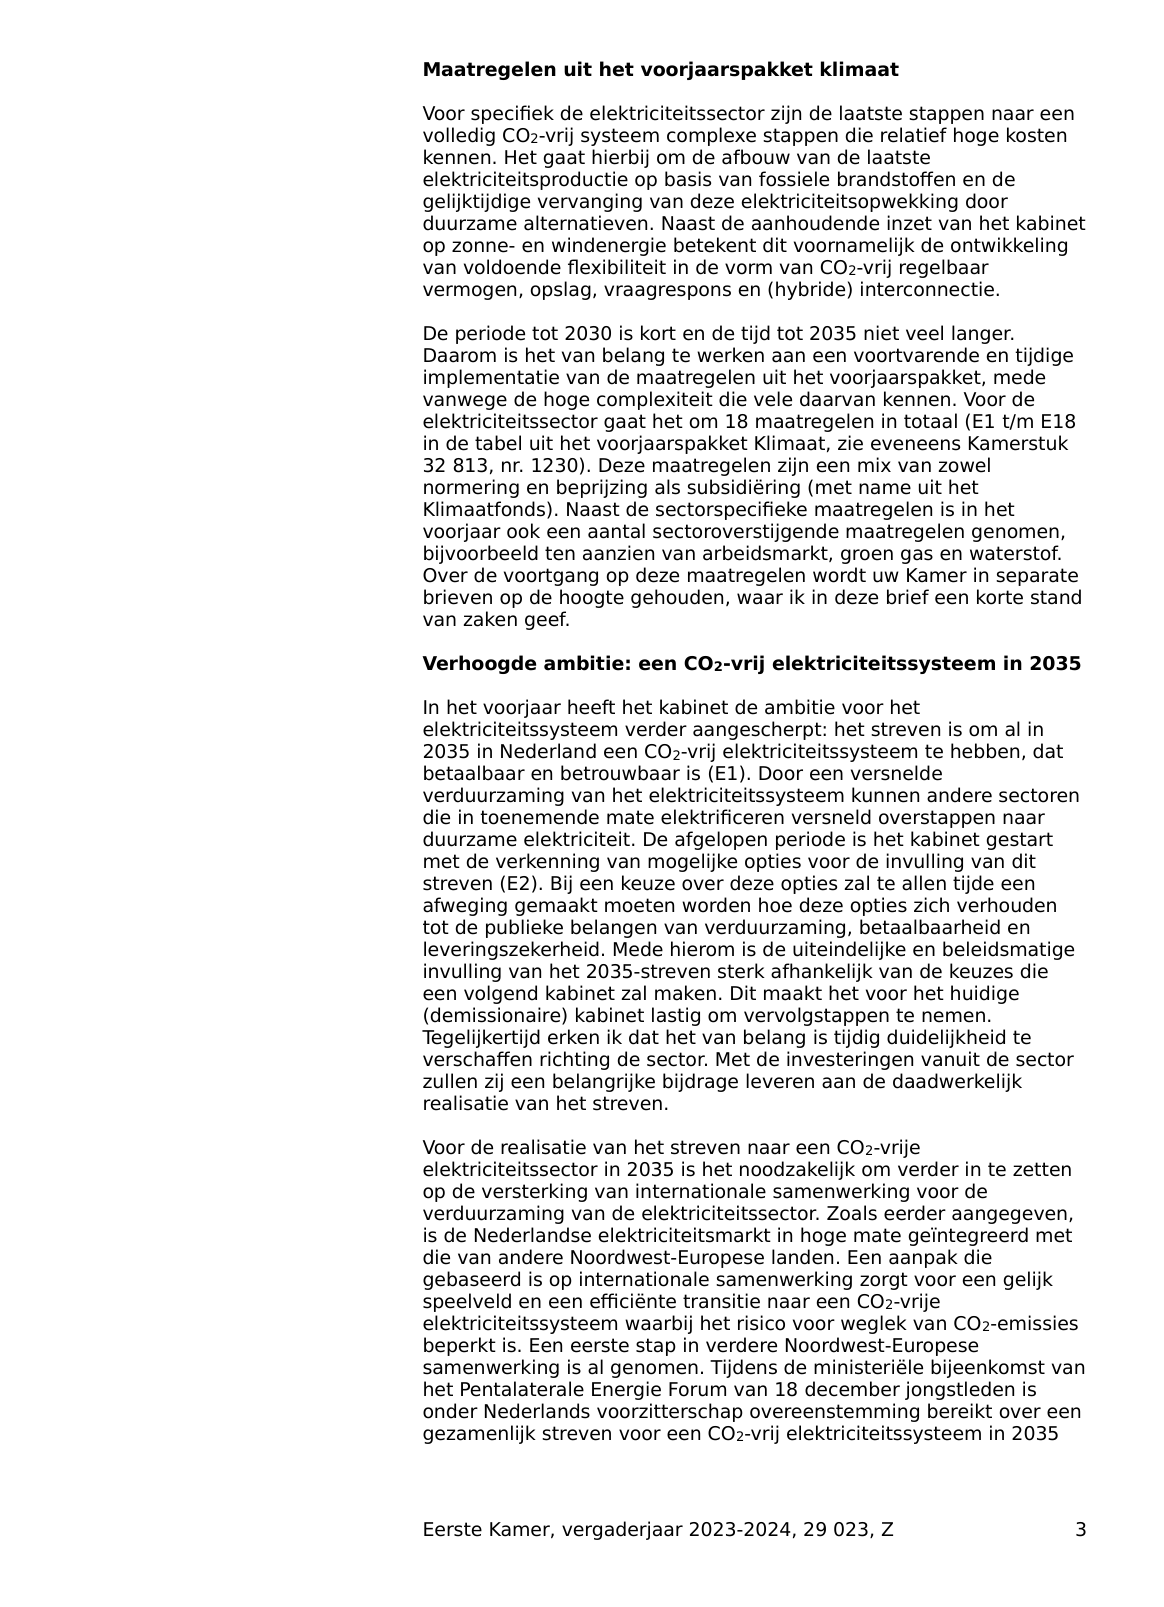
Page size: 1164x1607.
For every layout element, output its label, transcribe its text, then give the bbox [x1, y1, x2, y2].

text De periode tot 2030 is kort en de tijd tot 2035 niet veel langer. Daarom is het van belang te werken aan een voortvarende en tijdige implementatie van de maatregelen uit het voorjaarspakket, mede vanwege de hoge complexiteit die vele daarvan kennen. Voor de elektriciteitssector gaat het om 18 maatregelen in totaal (E1 t/m E18 in de tabel uit het voorjaarspakket Klimaat, zie eveneens Kamerstuk 32 813, nr. 1230). Deze maatregelen zijn een mix van zowel normering en beprijzing als subsidiëring (met name uit het Klimaatfonds). Naast de sectorspecifieke maatregelen is in het voorjaar ook een aantal sectoroverstijgende maatregelen genomen, bijvoorbeeld ten aanzien van arbeidsmarkt, groen gas en waterstof. Over de voortgang op deze maatregelen wordt uw Kamer in separate brieven op de hoogte gehouden, waar ik in deze brief een korte stand van zaken geef. [422, 323, 1087, 631]
text Voor specifiek de elektriciteitssector zijn de laatste stappen naar een volledig CO2-vrij systeem complexe stappen die relatief hoge kosten kennen. Het gaat hierbij om de afbouw van de laatste elektriciteitsproductie op basis van fossiele brandstoffen en de gelijktijdige vervanging van deze elektriciteitsopwekking door duurzame alternatieven. Naast de aanhoudende inzet van het kabinet op zonne- en windenergie betekent dit voornamelijk de ontwikkeling van voldoende flexibiliteit in de vorm van CO2-vrij regelbaar vermogen, opslag, vraagrespons en (hybride) interconnectie. [422, 103, 1087, 301]
text In het voorjaar heeft het kabinet de ambitie voor het elektriciteitssysteem verder aangescherpt: het streven is om al in 2035 in Nederland een CO2-vrij elektriciteitssysteem te hebben, dat betaalbaar en betrouwbaar is (E1). Door een versnelde verduurzaming van het elektriciteitssysteem kunnen andere sectoren die in toenemende mate elektrificeren versneld overstappen naar duurzame elektriciteit. De afgelopen periode is het kabinet gestart met de verkenning van mogelijke opties voor de invulling van dit streven (E2). Bij een keuze over deze opties zal te allen tijde een afweging gemaakt moeten worden hoe deze opties zich verhouden tot de publieke belangen van verduurzaming, betaalbaarheid en leveringszekerheid. Mede hierom is de uiteindelijke en beleidsmatige invulling van het 2035-streven sterk afhankelijk van de keuzes die een volgend kabinet zal maken. Dit maakt het voor het huidige (demissionaire) kabinet lastig om vervolgstappen te nemen. Tegelijkertijd erken ik dat het van belang is tijdig duidelijkheid te verschaffen richting de sector. Met de investeringen vanuit de sector zullen zij een belangrijke bijdrage leveren aan de daadwerkelijk realisatie van het streven. [422, 697, 1087, 1115]
subtitle Verhoogde ambitie: een CO2-vrij elektriciteitssysteem in 2035 [422, 653, 1087, 675]
subtitle Maatregelen uit het voorjaarspakket klimaat [422, 59, 1087, 81]
text Voor de realisatie van het streven naar een CO2-vrije elektriciteitssector in 2035 is het noodzakelijk om verder in te zetten op de versterking van internationale samenwerking voor de verduurzaming van de elektriciteitssector. Zoals eerder aangegeven, is de Nederlandse elektriciteitsmarkt in hoge mate geïntegreerd met die van andere Noordwest-Europese landen. Een aanpak die gebaseerd is op internationale samenwerking zorgt voor een gelijk speelveld en een efficiënte transitie naar een CO2-vrije elektriciteitssysteem waarbij het risico voor weglek van CO2-emissies beperkt is. Een eerste stap in verdere Noordwest-Europese samenwerking is al genomen. Tijdens de ministeriële bijeenkomst van het Pentalaterale Energie Forum van 18 december jongstleden is onder Nederlands voorzitterschap overeenstemming bereikt over een gezamenlijk streven voor een CO2-vrij elektriciteitssysteem in 2035 [422, 1137, 1087, 1445]
